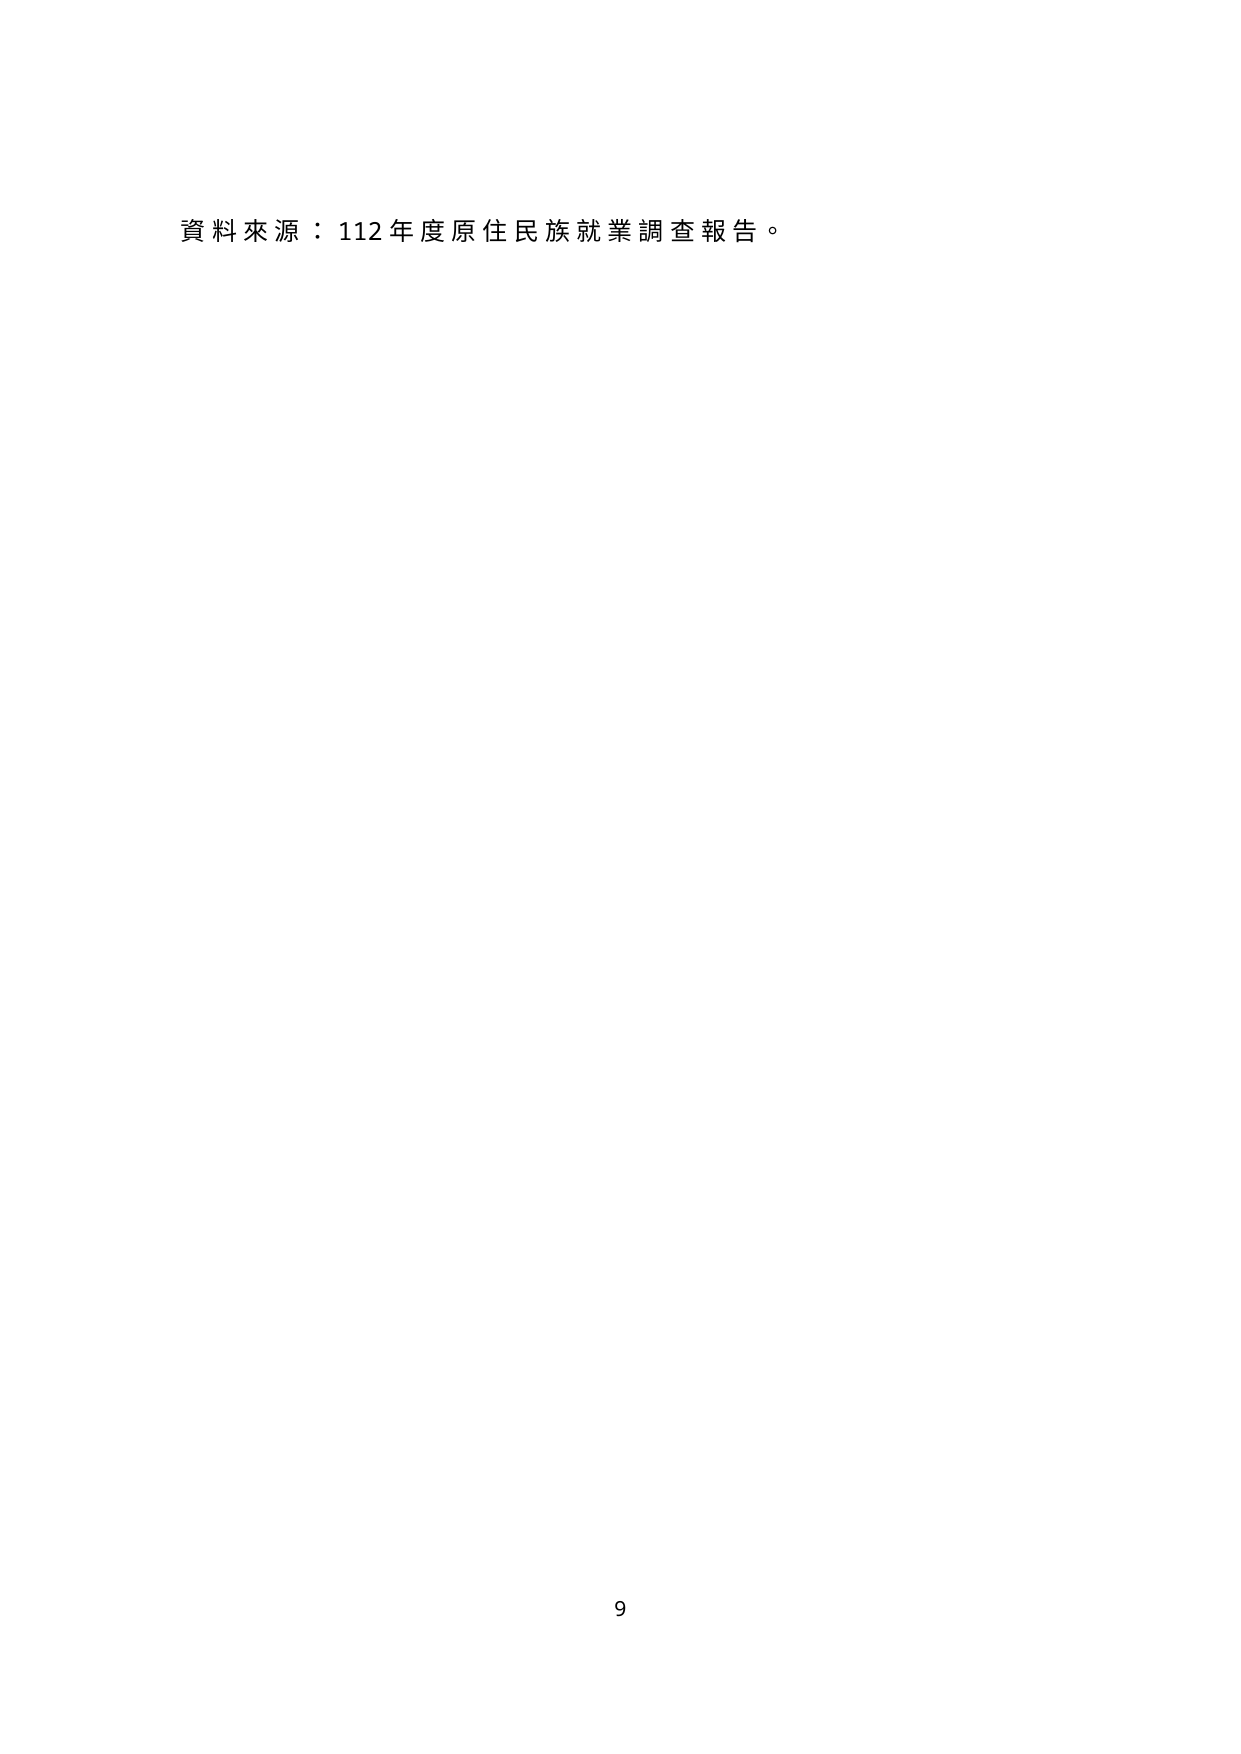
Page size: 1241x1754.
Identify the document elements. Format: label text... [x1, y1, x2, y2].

text 資料來源：112年度原住民族就業調查報告。 [148, 177, 1063, 240]
